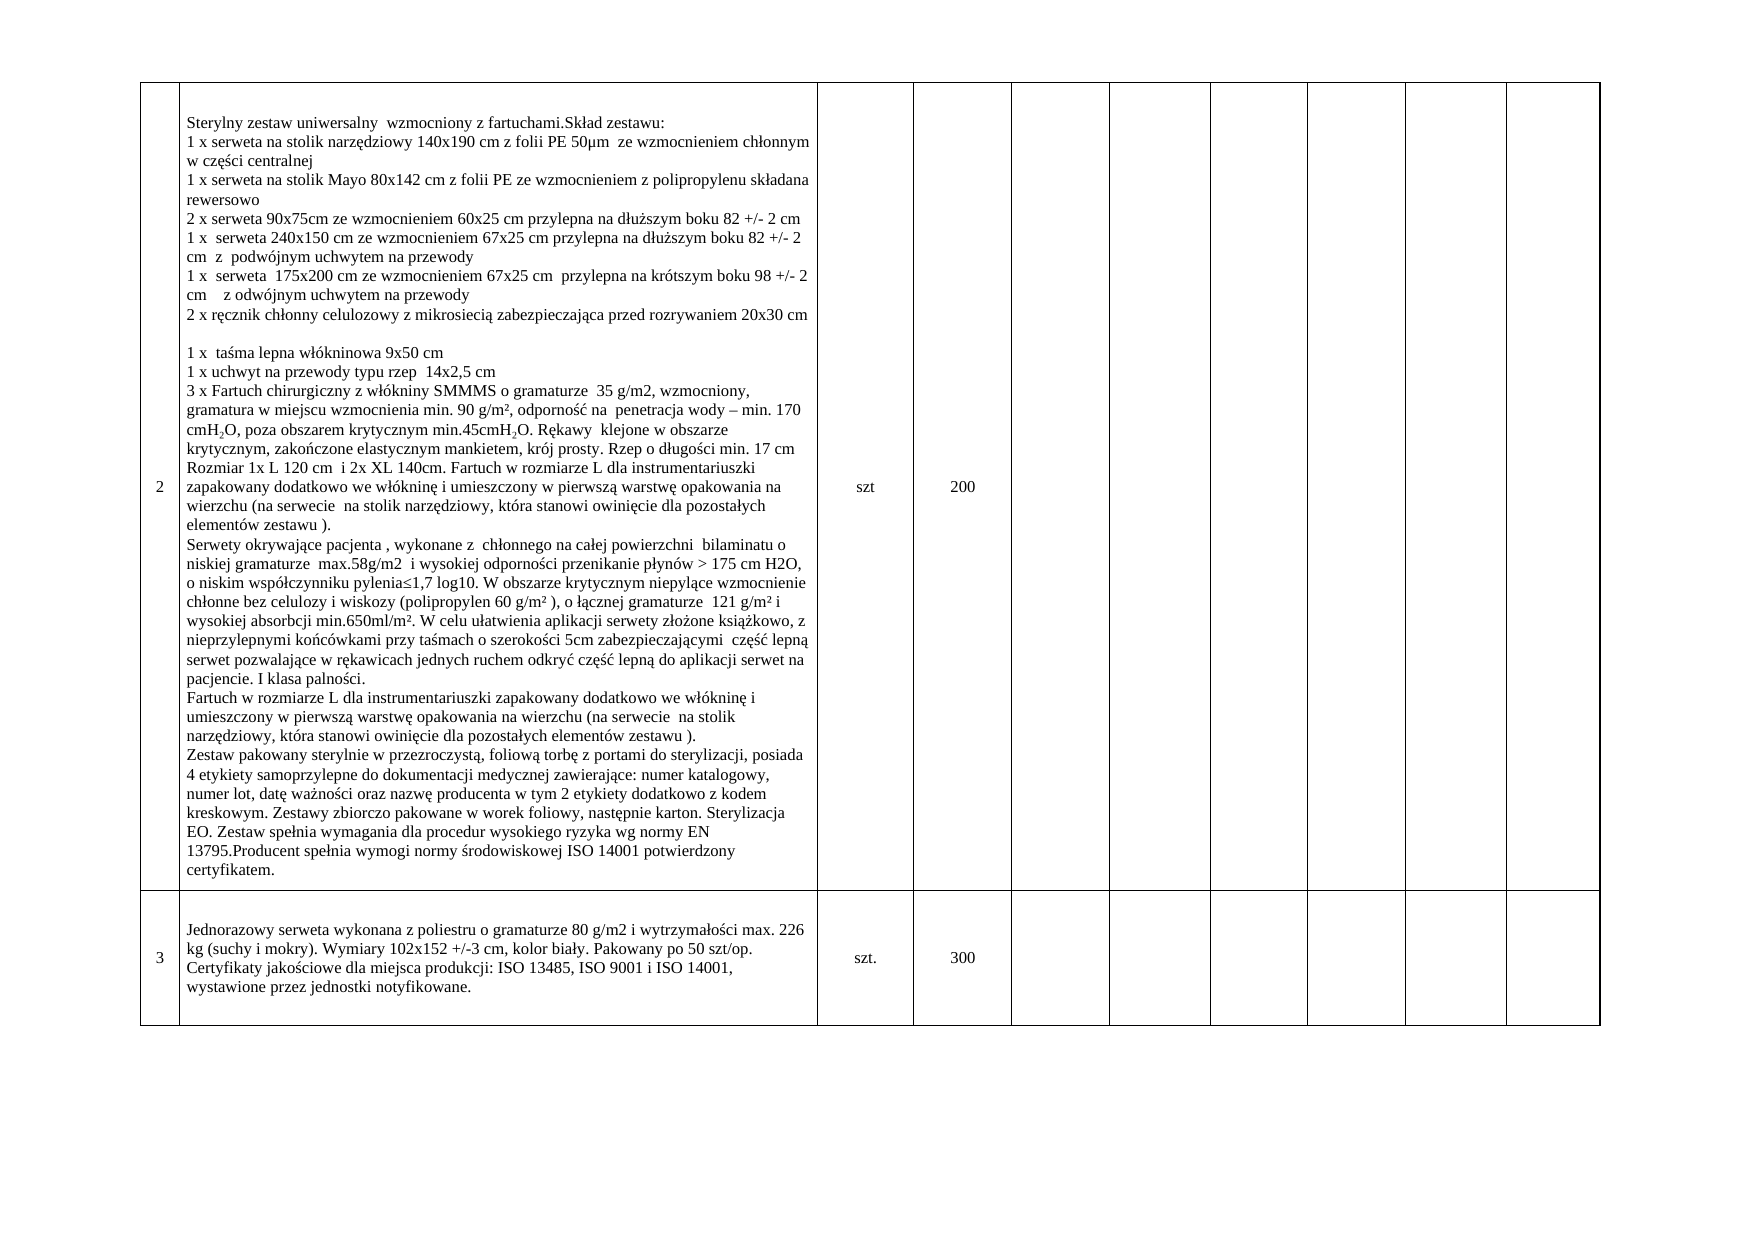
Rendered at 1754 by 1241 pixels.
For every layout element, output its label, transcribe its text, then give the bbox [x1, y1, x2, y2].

table_cell [1012, 891, 1109, 1024]
table_cell 200 [914, 83, 1011, 889]
table_cell 300 [914, 891, 1011, 1024]
table_cell Sterylny zestaw uniwersalny wzmocniony z fartuchami.Skład zestawu: 1 x serweta na stolik narzędziowy 140x190 cm z folii PE 50μm ze wzmocnieniem chłonnym w części centralnej 1 x serweta na stolik Mayo 80x142 cm z folii PE ze wzmocnieniem z polipropylenu składana rewersowo 2 x serweta 90x75cm ze wzmocnieniem 60x25 cm przylepna na dłuższym boku 82 +/- 2 cm 1 x serweta 240x150 cm ze wzmocnieniem 67x25 cm przylepna na dłuższym boku 82 +/- 2 cm z podwójnym uchwytem na przewody 1 x serweta 175x200 cm ze wzmocnieniem 67x25 cm przylepna na krótszym boku 98 +/- 2 cm z odwójnym uchwytem na przewody 2 x ręcznik chłonny celulozowy z mikrosiecią zabezpieczająca przed rozrywaniem 20x30 cm 1 x taśma lepna włókninowa 9x50 cm 1 x uchwyt na przewody typu rzep 14x2,5 cm 3 x Fartuch chirurgiczny z włókniny SMMMS o gramaturze 35 g/m2, wzmocniony, gramatura w miejscu wzmocnienia min. 90 g/m², odporność na penetracja wody – min. 170 cmH₂O, poza obszarem krytycznym min.45cmH₂O. Rękawy klejone w obszarze krytycznym, zakończone elastycznym mankietem, krój prosty. Rzep o długości min. 17 cm Rozmiar 1x L 120 cm i 2x XL 140cm. Fartuch w rozmiarze L dla instrumentariuszki zapakowany dodatkowo we włókninę i umieszczony w pierwszą warstwę opakowania na wierzchu (na serwecie na stolik narzędziowy, która stanowi owinięcie dla pozostałych elementów zestawu ). Serwety okrywające pacjenta , wykonane z chłonnego na całej powierzchni bilaminatu o niskiej gramaturze max.58g/m2 i wysokiej odporności przenikanie płynów > 175 cm H2O, o niskim współczynniku pylenia≤1,7 log10. W obszarze krytycznym niepylące wzmocnienie chłonne bez celulozy i wiskozy (polipropylen 60 g/m² ), o łącznej gramaturze 121 g/m² i wysokiej absorbcji min.650ml/m². W celu ułatwienia aplikacji serwety złożone książkowo, z nieprzylepnymi końcówkami przy taśmach o szerokości 5cm zabezpieczającymi część lepną serwet pozwalające w rękawicach jednych ruchem odkryć część lepną do aplikacji serwet na pacjencie. I klasa palności. Fartuch w rozmiarze L dla instrumentariuszki zapakowany dodatkowo we włókninę i umieszczony w pierwszą warstwę opakowania na wierzchu (na serwecie na stolik narzędziowy, która stanowi owinięcie dla pozostałych elementów zestawu ). Zestaw pakowany sterylnie w przezroczystą, foliową torbę z portami do sterylizacji, posiada 4 etykiety samoprzylepne do dokumentacji medycznej zawierające: numer katalogowy, numer lot, datę ważności oraz nazwę producenta w tym 2 etykiety dodatkowo z kodem kreskowym. Zestawy zbiorczo pakowane w worek foliowy, następnie karton. Sterylizacja EO. Zestaw spełnia wymagania dla procedur wysokiego ryzyka wg normy EN 13795.Producent spełnia wymogi normy środowiskowej ISO 14001 potwierdzony certyfikatem. [180, 83, 817, 889]
table_cell [1308, 891, 1405, 1024]
table_cell [1507, 891, 1599, 1024]
table_cell szt [818, 83, 913, 889]
table_cell [1012, 83, 1109, 889]
table_cell szt. [818, 891, 913, 1024]
table_cell [1507, 83, 1599, 889]
table_cell [1406, 891, 1506, 1024]
table_cell [1110, 891, 1210, 1024]
table_cell [1406, 83, 1506, 889]
table_cell 2 [141, 83, 179, 889]
table_cell [1308, 83, 1405, 889]
table_cell [1211, 891, 1307, 1024]
table_cell [1211, 83, 1307, 889]
table_cell [1110, 83, 1210, 889]
table_cell 3 [141, 891, 179, 1024]
table_cell Jednorazowy serweta wykonana z poliestru o gramaturze 80 g/m2 i wytrzymałości max. 226 kg (suchy i mokry). Wymiary 102x152 +/-3 cm, kolor biały. Pakowany po 50 szt/op. Certyfikaty jakościowe dla miejsca produkcji: ISO 13485, ISO 9001 i ISO 14001, wystawione przez jednostki notyfikowane. [180, 891, 817, 1024]
